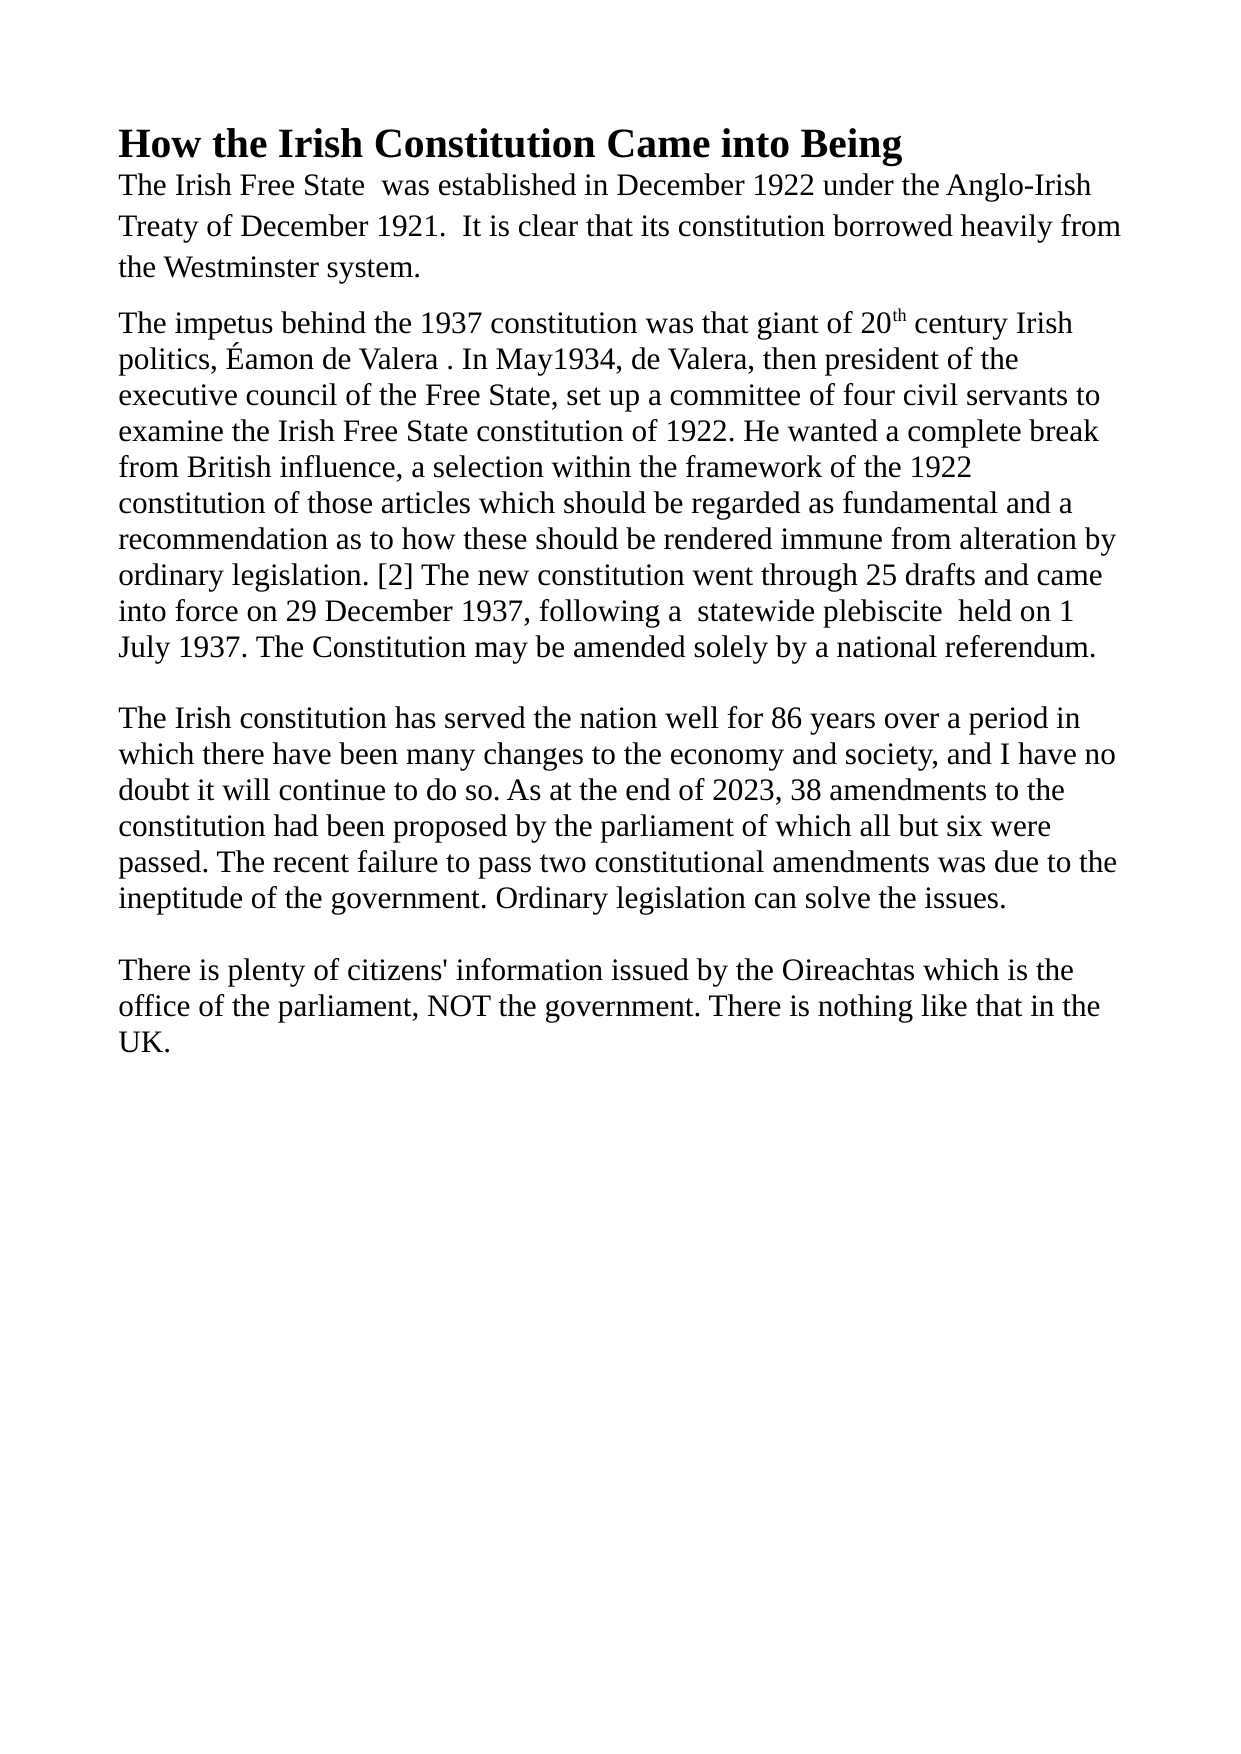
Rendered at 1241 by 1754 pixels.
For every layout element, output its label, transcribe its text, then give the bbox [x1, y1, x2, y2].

text The impetus behind the 1937 constitution was that giant of 20th century Irish politics, Éamon de Valera . In May1934, de Valera, then president of the executive council of the Free State, set up a committee of four civil servants to examine the Irish Free State constitution of 1922. He wanted a complete break from British influence, a selection within the framework of the 1922 constitution of those articles which should be regarded as fundamental and a recommendation as to how these should be rendered immune from alteration by ordinary legislation. [2] The new constitution went through 25 drafts and came into force on 29 December 1937, following a statewide plebiscite held on 1 July 1937. The Constitution may be amended solely by a national referendum. [118, 304, 1122, 664]
text There is plenty of citizens' information issued by the Oireachtas which is the office of the parliament, NOT the government. There is nothing like that in the UK. [118, 951, 1122, 1059]
text The Irish Free State was established in December 1922 under the Anglo-Irish Treaty of December 1921. It is clear that its constitution borrowed heavily from the Westminster system. [118, 166, 1122, 284]
text The Irish constitution has served the nation well for 86 years over a period in which there have been many changes to the economy and society, and I have no doubt it will continue to do so. As at the end of 2023, 38 amendments to the constitution had been proposed by the parliament of which all but six were passed. The recent failure to pass two constitutional amendments was due to the ineptitude of the government. Ordinary legislation can solve the issues. [118, 700, 1122, 915]
text How the Irish Constitution Came into Being [118, 118, 1122, 166]
